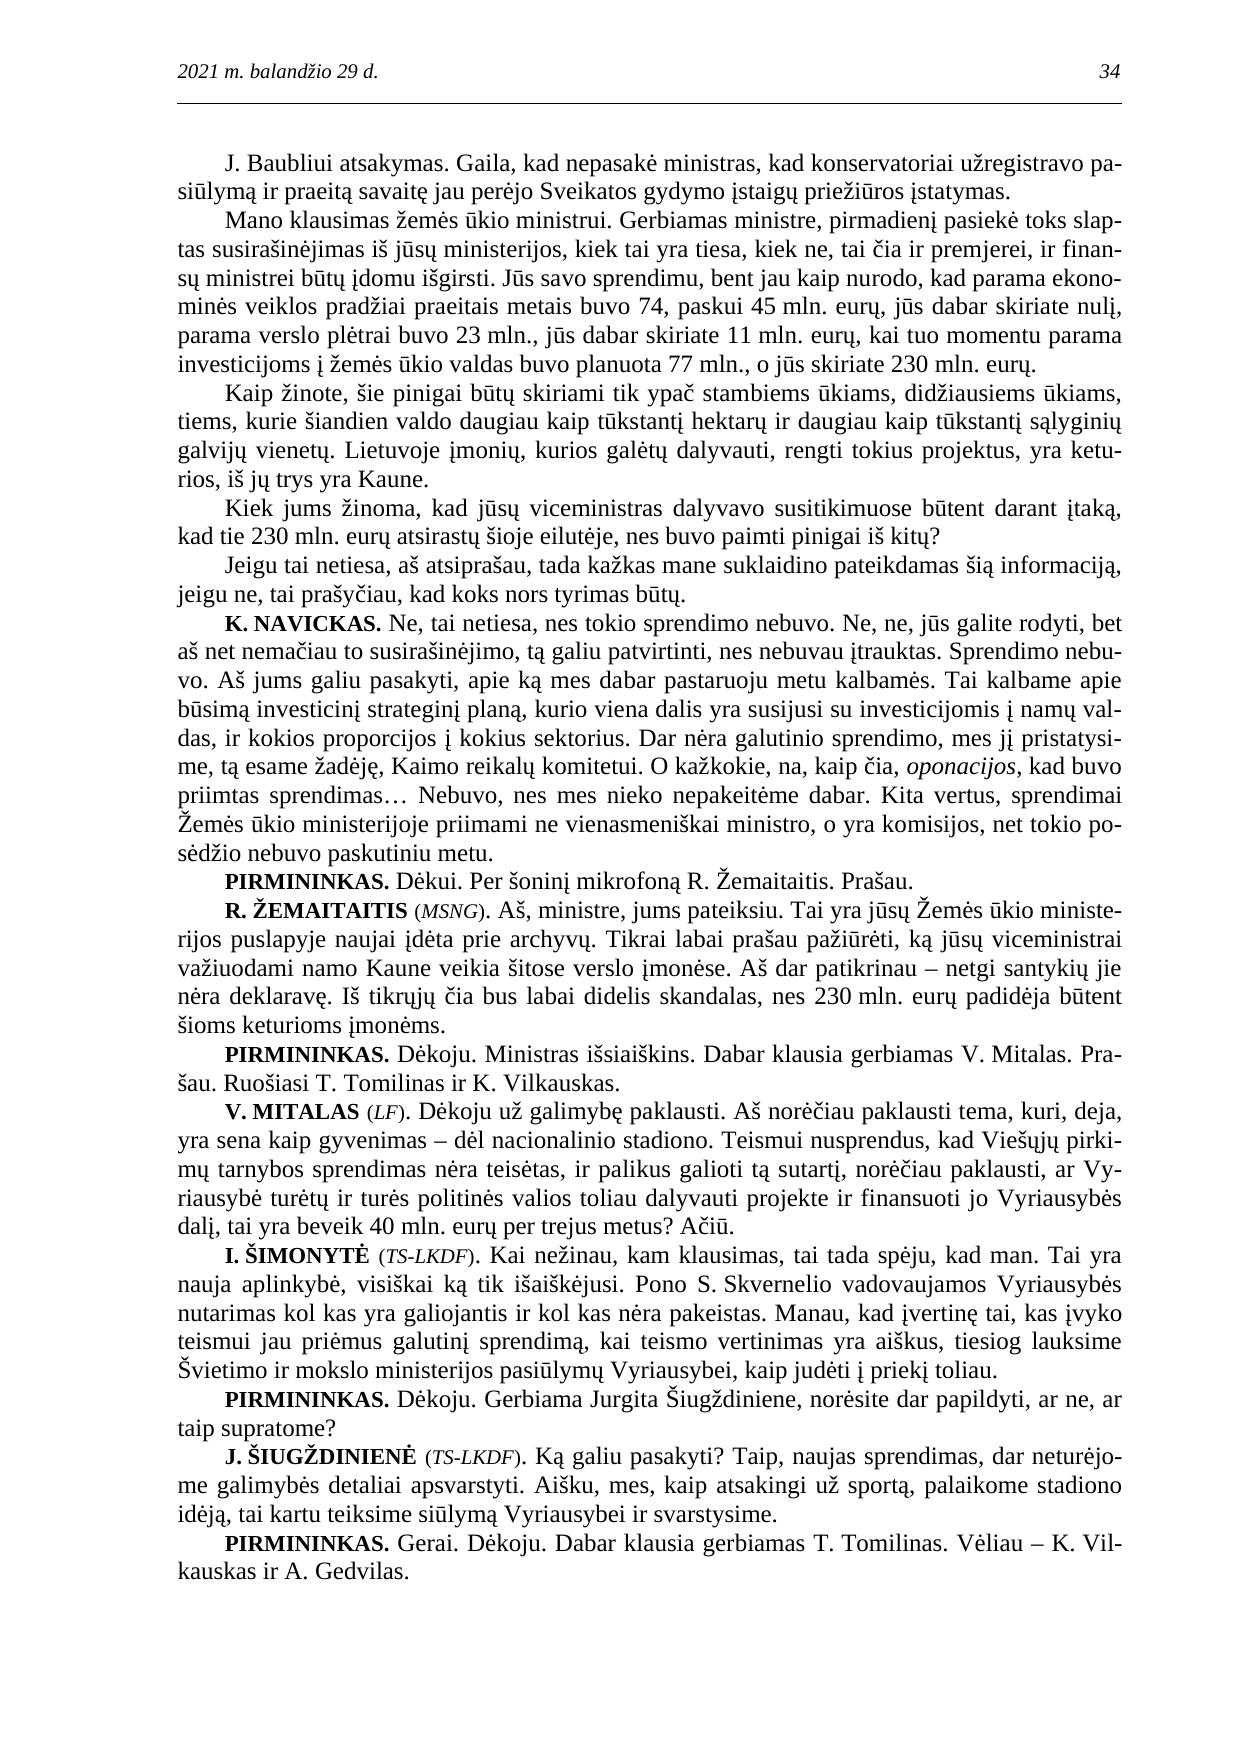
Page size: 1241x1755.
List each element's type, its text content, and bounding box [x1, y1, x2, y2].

text R. ŽEMAITAITIS (MSNG). Aš, mi­nist­re, jums pa­teik­siu. Tai yra jū­sų Že­mės ūkio mi­nis­te­ri­jos pus­la­py­je nau­jai įdė­ta prie ar­chy­vų. Tik­rai la­bai pra­šau pa­žiū­rė­ti, ką jū­sų vi­ce­mi­nist­rai va­žiuo­da­mi na­mo Kau­ne vei­kia ši­to­se ver­slo įmo­nė­se. Aš dar pa­tik­ri­nau – net­gi san­ty­kių jie nė­ra de­kla­ra­vę. Iš tik­rų­jų čia bus la­bai di­de­lis skan­da­las, nes 230 mln. eu­rų pa­di­dė­ja bū­tent šioms ke­tu­rioms įmo­nėms. [177, 895, 1122, 1039]
text Jei­gu tai ne­tie­sa, aš at­si­pra­šau, ta­da kaž­kas ma­ne su­klai­di­no pa­teik­da­mas šią in­for­ma­ci­ją, jei­gu ne, tai pra­šy­čiau, kad koks nors ty­ri­mas bū­tų. [177, 550, 1122, 608]
text PIRMININKAS. Ge­rai. Dė­ko­ju. Da­bar klau­sia ger­bia­mas T. To­mi­li­nas. Vė­liau – K. Vil­kaus­kas ir A. Ged­vi­las. [177, 1528, 1122, 1585]
text V. MITALAS (LF). Dė­ko­ju už ga­li­my­bę pa­klaus­ti. Aš no­rė­čiau pa­klaus­ti te­ma, ku­ri, de­ja, yra se­na kaip gy­ve­ni­mas – dėl na­cio­na­li­nio sta­dio­no. Teis­mui nu­spren­dus, kad Vie­šų­jų pir­ki­mų tar­ny­bos spren­di­mas nė­ra tei­sė­tas, ir pa­li­kus ga­lio­ti tą su­tar­tį, no­rė­čiau pa­klaus­ti, ar Vy­riau­sy­bė tu­rė­tų ir tu­rės po­li­ti­nės va­lios to­liau da­ly­vau­ti pro­jek­te ir fi­nan­suo­ti jo Vy­riau­sy­bės da­lį, tai yra be­veik 40 mln. eu­rų per tre­jus me­tus? Ačiū. [177, 1096, 1122, 1240]
text K. NAVICKAS. Ne, tai ne­tie­sa, nes to­kio spren­di­mo ne­bu­vo. Ne, ne, jūs ga­li­te ro­dy­ti, bet aš net ne­ma­čiau to su­si­ra­ši­nė­ji­mo, tą ga­liu pa­tvir­tin­ti, nes ne­bu­vau įtrauk­tas. Spren­di­mo ne­bu­vo. Aš jums ga­liu pa­sa­ky­ti, apie ką mes da­bar pas­ta­ruo­ju me­tu kal­ba­mės. Tai kal­ba­me apie bū­si­mą in­ves­ti­ci­nį stra­te­gi­nį pla­ną, ku­rio vie­na da­lis yra su­si­ju­si su in­ves­ti­ci­jo­mis į na­mų val­das, ir ko­kios pro­por­ci­jos į ko­kius sek­to­rius. Dar nė­ra ga­lu­ti­nio spren­di­mo, mes jį pri­sta­ty­si­me, tą esa­me ža­dė­ję, Kai­mo rei­ka­lų ko­mi­te­tui. O kaž­ko­kie, na, kaip čia, opo­na­ci­jos, kad bu­vo pri­im­tas spren­di­mas… Ne­bu­vo, nes mes nie­ko ne­pa­kei­tė­me da­bar. Ki­ta ver­tus, spren­di­mai Že­mės ūkio mi­nis­te­ri­jo­je pri­ima­mi ne vie­nas­me­niš­kai mi­nist­ro, o yra ko­mi­si­jos, net to­kio po­sė­džio ne­bu­vo pas­ku­ti­niu me­tu. [177, 608, 1122, 866]
text Kiek jums ži­no­ma, kad jū­sų vi­ce­mi­nist­ras da­ly­va­vo su­si­ti­ki­muo­se bū­tent da­rant įta­ką, kad tie 230 mln. eu­rų at­si­ras­tų šio­je ei­lu­tė­je, nes bu­vo pa­im­ti pi­ni­gai iš ki­tų? [177, 493, 1122, 550]
text Kaip ži­no­te, šie pi­ni­gai bū­tų ski­ria­mi tik ypač stam­biems ūkiams, di­džiau­siems ūkiams, tiems, ku­rie šian­dien val­do dau­giau kaip tūks­tan­tį hek­ta­rų ir dau­giau kaip tūks­tan­tį są­ly­gi­nių gal­vi­jų vie­ne­tų. Lie­tu­vo­je įmo­nių, ku­rios ga­lė­tų da­ly­vau­ti, reng­ti to­kius pro­jek­tus, yra ke­tu­rios, iš jų trys yra Kau­ne. [177, 378, 1122, 493]
text PIRMININKAS. Dė­ko­ju. Ger­bia­ma Jur­gi­ta Šiugž­di­nie­ne, no­rė­si­te dar pa­pil­dy­ti, ar ne, ar taip su­pra­to­me? [177, 1384, 1122, 1441]
text J. ŠIUGŽDINIENĖ (TS-LKDF). Ką ga­liu pa­sa­ky­ti? Taip, nau­jas spren­di­mas, dar ne­tu­rė­jo­me ga­li­my­bės de­ta­liai ap­svars­ty­ti. Aiš­ku, mes, kaip at­sa­kin­gi už spor­tą, pa­lai­ko­me sta­dio­no idė­ją, tai kar­tu teik­si­me siū­ly­mą Vy­riau­sy­bei ir svars­ty­si­me. [177, 1441, 1122, 1528]
text PIRMININKAS. Dė­kui. Per šo­ni­nį mik­ro­fo­ną R. Že­mai­tai­tis. Pra­šau. [177, 866, 1122, 895]
text Ma­no klau­si­mas že­mės ūkio mi­nist­rui. Ger­bia­mas mi­nist­re, pir­ma­die­nį pa­sie­kė toks slap­tas su­si­ra­ši­nė­ji­mas iš jū­sų mi­nis­te­ri­jos, kiek tai yra tie­sa, kiek ne, tai čia ir prem­je­rei, ir fi­nan­sų mi­nist­rei bū­tų įdo­mu iš­girs­ti. Jūs sa­vo spren­di­mu, bent jau kaip nu­ro­do, kad pa­ra­ma eko­no­mi­nės veik­los pra­džiai pra­ei­tais me­tais bu­vo 74, pas­kui 45 mln. eu­rų, jūs da­bar ski­ria­te nu­lį, pa­ra­ma ver­slo plėt­rai bu­vo 23 mln., jūs da­bar ski­ria­te 11 mln. eu­rų, kai tuo mo­men­tu pa­ra­ma in­ves­ti­ci­joms į že­mės ūkio val­das bu­vo pla­nuo­ta 77 mln., o jūs ski­ria­te 230 mln. eu­rų. [177, 205, 1122, 378]
text PIRMININKAS. Dė­ko­ju. Mi­nist­ras iš­si­aiš­kins. Da­bar klau­sia ger­bia­mas V. Mi­ta­las. Pra­šau. Ruo­šia­si T. To­mi­li­nas ir K. Vil­kaus­kas. [177, 1039, 1122, 1096]
text J. Baub­liui at­sa­ky­mas. Gai­la, kad ne­pa­sa­kė mi­nist­ras, kad kon­ser­va­to­riai už­re­gist­ra­vo pa­siū­ly­mą ir pra­ei­tą sa­vai­tę jau per­ėjo Svei­ka­tos gy­dy­mo įstai­gų prie­žiū­ros įsta­ty­mas. [177, 148, 1122, 205]
text I. ŠIMONYTĖ (TS-LKDF). Kai ne­ži­nau, kam klau­si­mas, tai ta­da spė­ju, kad man. Tai yra nau­ja ap­lin­ky­bė, vi­siš­kai ką tik iš­aiš­kė­ju­si. Po­no S. Skver­ne­lio va­do­vau­ja­mos Vy­riau­sy­bės nu­ta­ri­mas kol kas yra ga­lio­jan­tis ir kol kas nė­ra pa­keis­tas. Ma­nau, kad įver­ti­nę tai, kas įvy­ko teis­mui jau pri­ėmus ga­lu­ti­nį spren­di­mą, kai teis­mo ver­ti­ni­mas yra aiš­kus, tie­siog lauk­si­me Švie­ti­mo ir moks­lo mi­nis­te­ri­jos pa­siū­ly­mų Vy­riau­sy­bei, kaip ju­dė­ti į prie­kį to­liau. [177, 1240, 1122, 1384]
